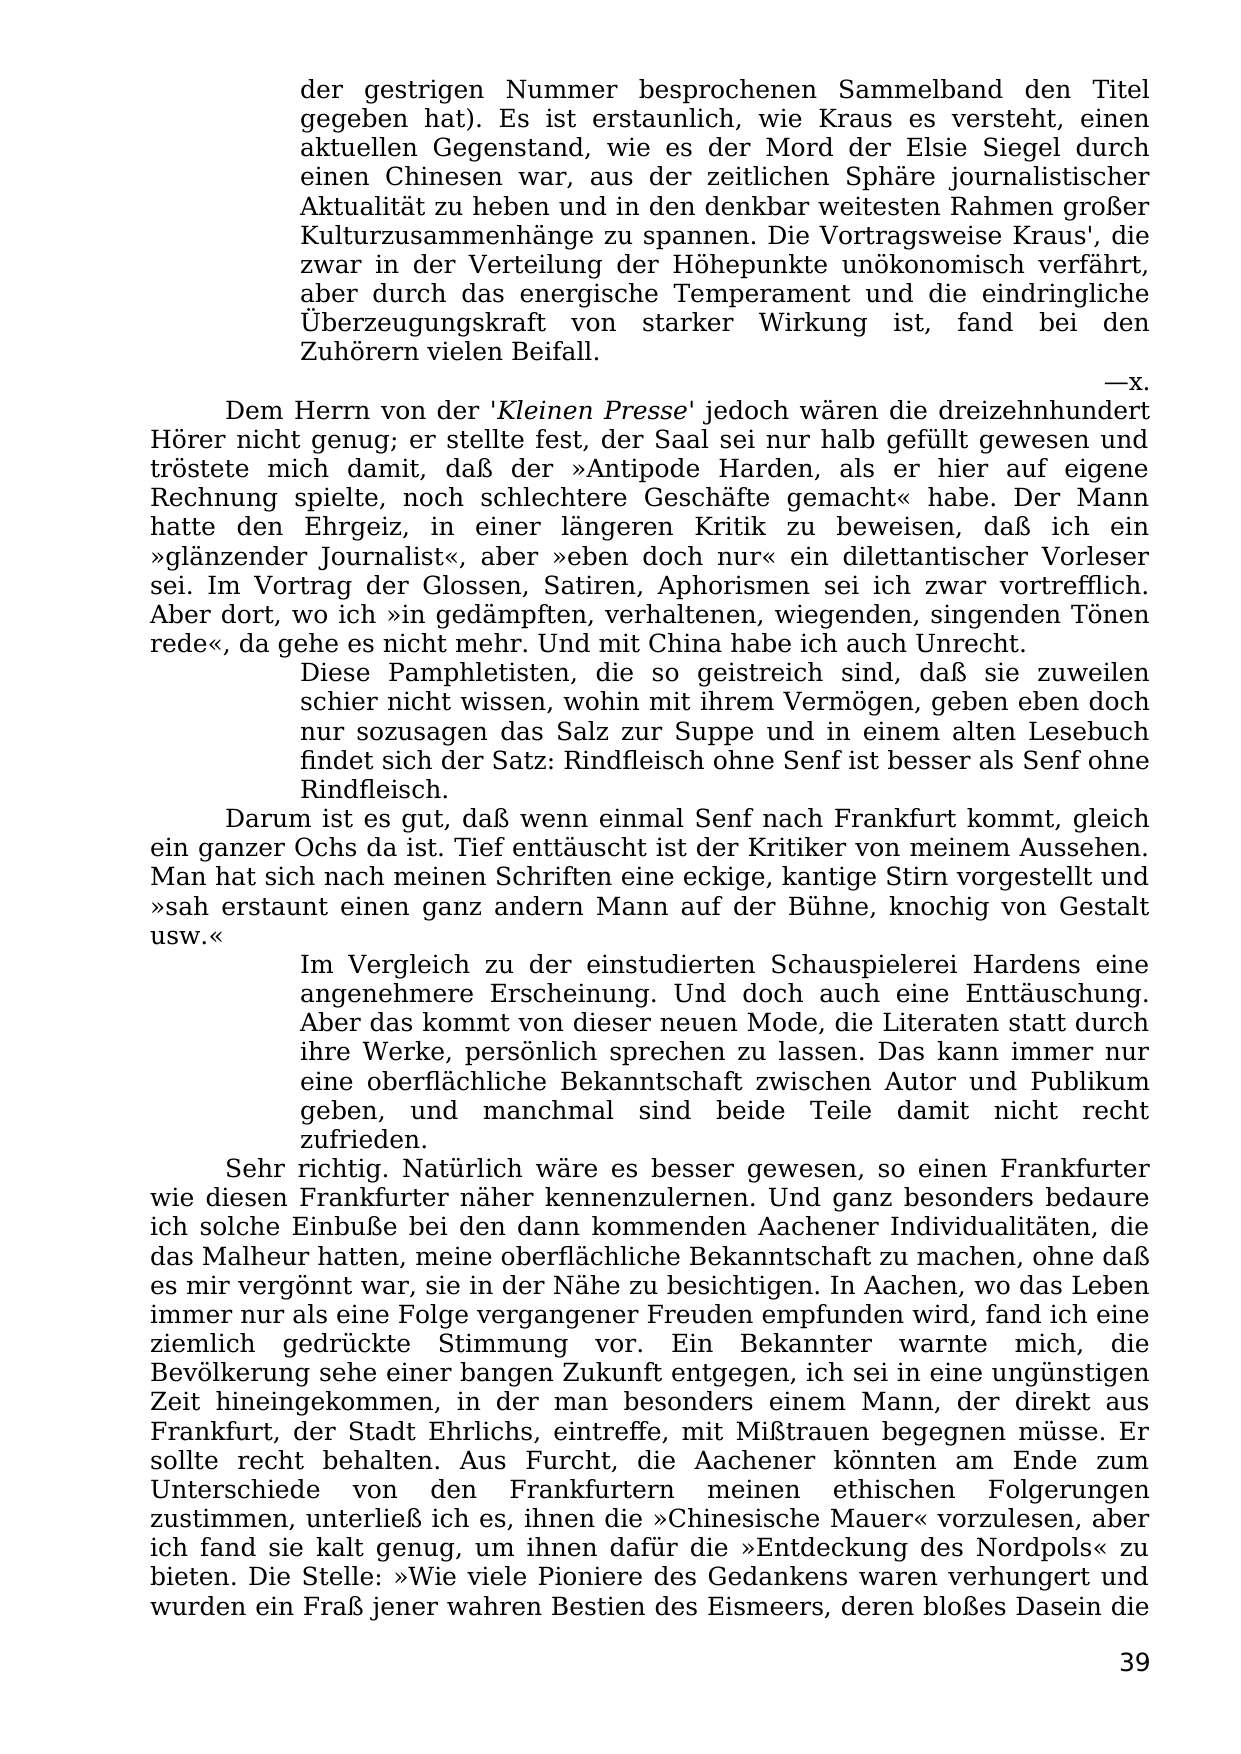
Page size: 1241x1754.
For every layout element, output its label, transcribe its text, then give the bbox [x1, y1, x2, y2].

text Diese Pamphletisten, die so geistreich sind, daß sie zuweilen schier nicht wissen, wohin mit ihrem Vermögen, geben eben doch nur sozusagen das Salz zur Suppe und in einem alten Lesebuch findet sich der Satz: Rindfleisch ohne Senf ist besser als Senf ohne Rindfleisch. [300, 658, 1151, 804]
text der gestrigen Nummer besprochenen Sammelband den Titel gegeben hat). Es ist erstaunlich, wie Kraus es versteht, einen aktuellen Gegenstand, wie es der Mord der Elsie Siegel durch einen Chinesen war, aus der zeitlichen Sphäre journalistischer Aktualität zu heben und in den denkbar weitesten Rahmen großer Kulturzusammenhänge zu spannen. Die Vortragsweise Kraus', die zwar in der Verteilung der Höhepunkte unökonomisch verfährt, aber durch das energische Temperament und die eindringliche Überzeugungskraft von starker Wirkung ist, fand bei den Zuhörern vielen Beifall. [300, 75, 1151, 367]
text Dem Herrn von der 'Kleinen Presse' jedoch wären die dreizehnhundert Hörer nicht genug; er stellte fest, der Saal sei nur halb gefüllt gewesen und tröstete mich damit, daß der »Antipode Harden, als er hier auf eigene Rechnung spielte, noch schlechtere Geschäfte gemacht« habe. Der Mann hatte den Ehrgeiz, in einer längeren Kritik zu beweisen, daß ich ein »glänzender Journalist«, aber »eben doch nur« ein dilettantischer Vorleser sei. Im Vortrag der Glossen, Satiren, Aphorismen sei ich zwar vortrefflich. Aber dort, wo ich »in gedämpften, verhaltenen, wiegenden, singenden Tönen rede«, da gehe es nicht mehr. Und mit China habe ich auch Unrecht. [150, 396, 1151, 658]
text Sehr richtig. Natürlich wäre es besser gewesen, so einen Frankfurter wie diesen Frankfurter näher kennenzulernen. Und ganz besonders bedaure ich solche Einbuße bei den dann kommenden Aachener Individualitäten, die das Malheur hatten, meine oberflächliche Bekanntschaft zu machen, ohne daß es mir vergönnt war, sie in der Nähe zu besichtigen. In Aachen, wo das Leben immer nur als eine Folge vergangener Freuden empfunden wird, fand ich eine ziemlich gedrückte Stimmung vor. Ein Bekannter warnte mich, die Bevölkerung sehe einer bangen Zukunft entgegen, ich sei in eine ungünstigen Zeit hineingekommen, in der man besonders einem Mann, der direkt aus Frankfurt, der Stadt Ehrlichs, eintreffe, mit Mißtrauen begegnen müsse. Er sollte recht behalten. Aus Furcht, die Aachener könnten am Ende zum Unterschiede von den Frankfurtern meinen ethischen Folgerungen zustimmen, unterließ ich es, ihnen die »Chinesische Mauer« vorzulesen, aber ich fand sie kalt genug, um ihnen dafür die »Entdeckung des Nordpols« zu bieten. Die Stelle: »Wie viele Pioniere des Gedankens waren verhungert und wurden ein Fraß jener wahren Bestien des Eismeers, deren bloßes Dasein die [150, 1154, 1151, 1621]
text Darum ist es gut, daß wenn einmal Senf nach Frankfurt kommt, gleich ein ganzer Ochs da ist. Tief enttäuscht ist der Kritiker von meinem Aussehen. Man hat sich nach meinen Schriften eine eckige, kantige Stirn vorgestellt und »sah erstaunt einen ganz andern Mann auf der Bühne, knochig von Gestalt usw.« [150, 804, 1151, 950]
text Im Vergleich zu der einstudierten Schauspielerei Hardens eine angenehmere Erscheinung. Und doch auch eine Enttäuschung. Aber das kommt von dieser neuen Mode, die Literaten statt durch ihre Werke, persönlich sprechen zu lassen. Das kann immer nur eine oberflächliche Bekanntschaft zwischen Autor und Publikum geben, und manchmal sind beide Teile damit nicht recht zufrieden. [300, 950, 1151, 1154]
text —x. [300, 367, 1151, 396]
